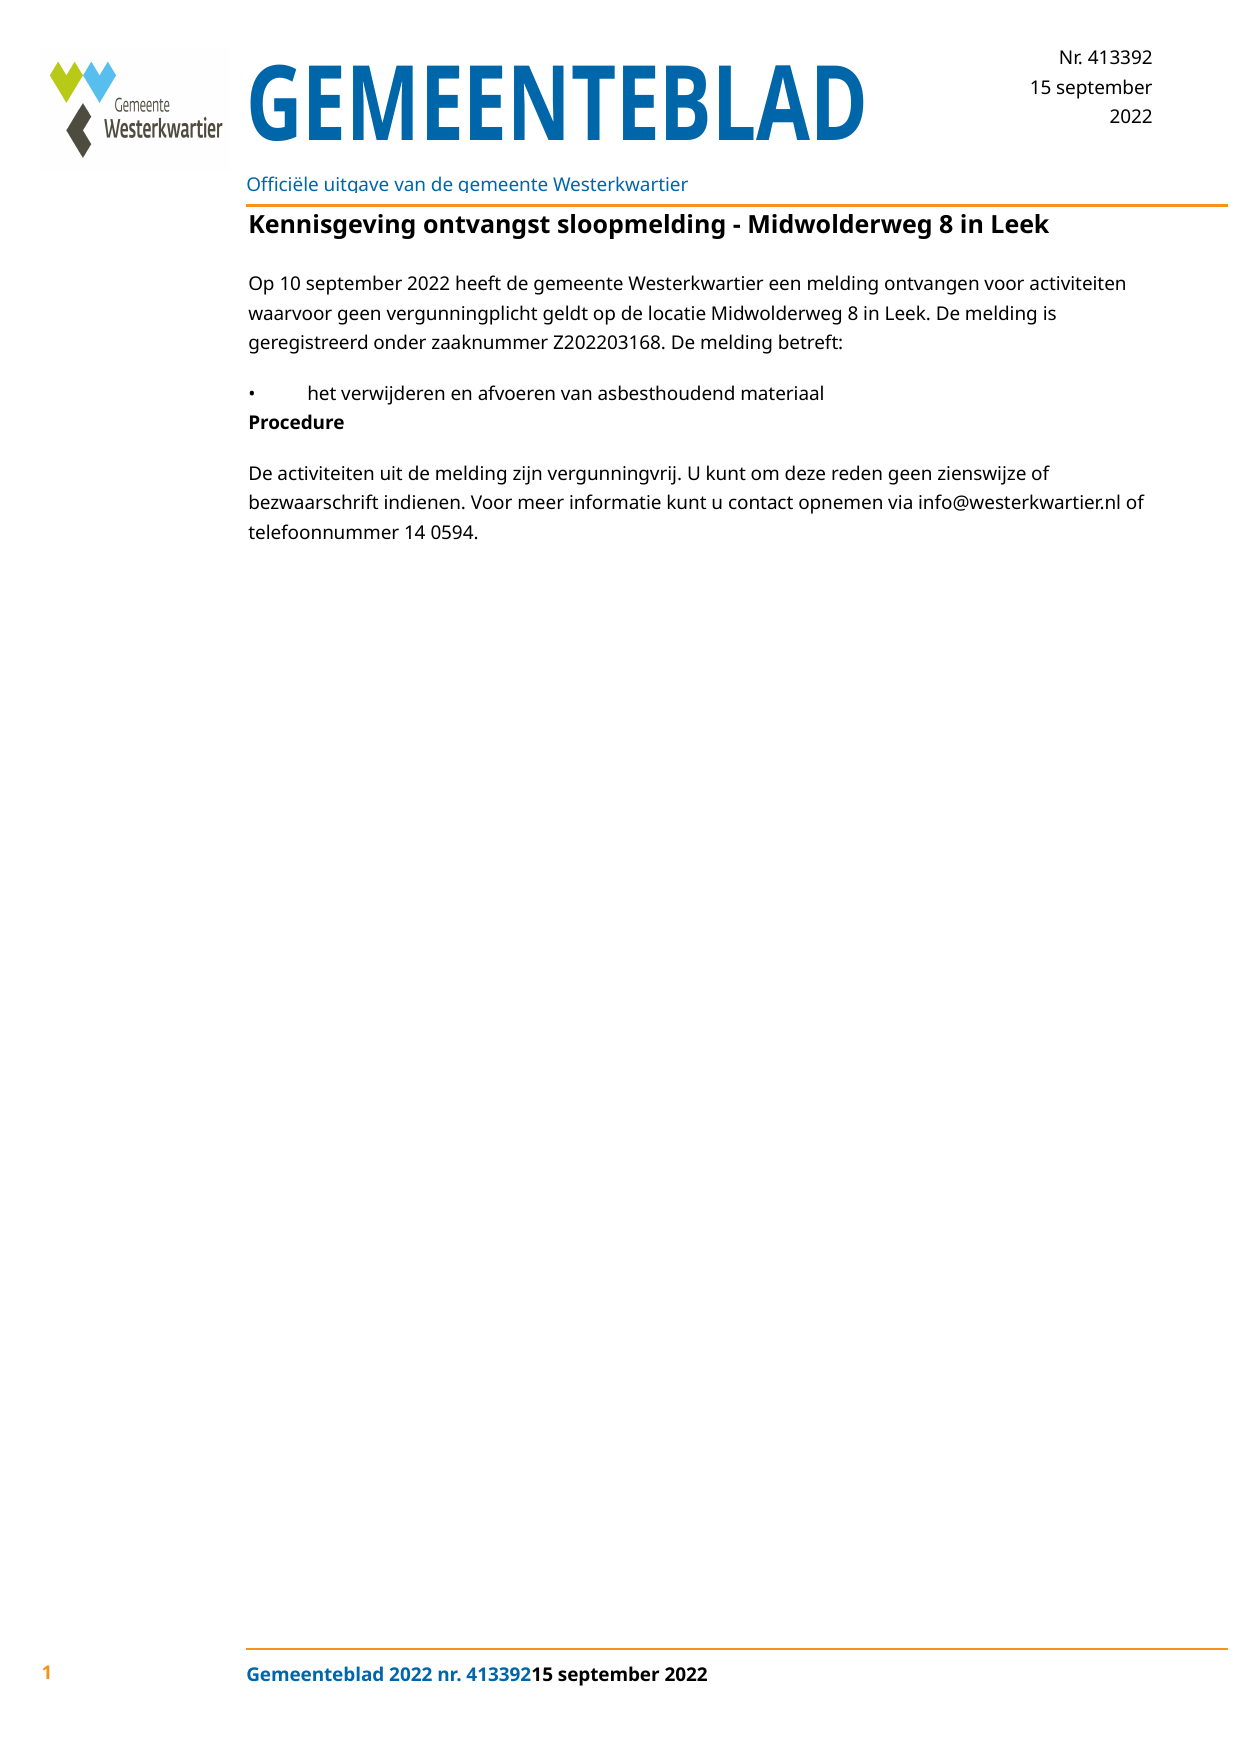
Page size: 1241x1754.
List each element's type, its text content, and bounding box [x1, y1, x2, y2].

picture [41, 47, 231, 172]
list het verwijderen en afvoeren van asbesthoudend materiaal [248, 380, 1152, 406]
text Op 10 september 2022 heeft de gemeente Westerkwartier een melding ontvangen voor activiteiten waarvoor geen vergunningplicht geldt op de locatie Midwolderweg 8 in Leek. De melding is geregistreerd onder zaaknummer Z202203168. De melding betreft: [248, 270, 1152, 355]
text Kennisgeving ontvangst sloopmelding - Midwolderweg 8 in Leek [248, 207, 1152, 241]
text De activiteiten uit de melding zijn vergunningvrij. U kunt om deze reden geen zienswijze of bezwaarschrift indienen. Voor meer informatie kunt u contact opnemen via info@westerkwartier.nl of telefoonnummer 14 0594. [248, 460, 1152, 545]
text Procedure [248, 409, 1152, 435]
